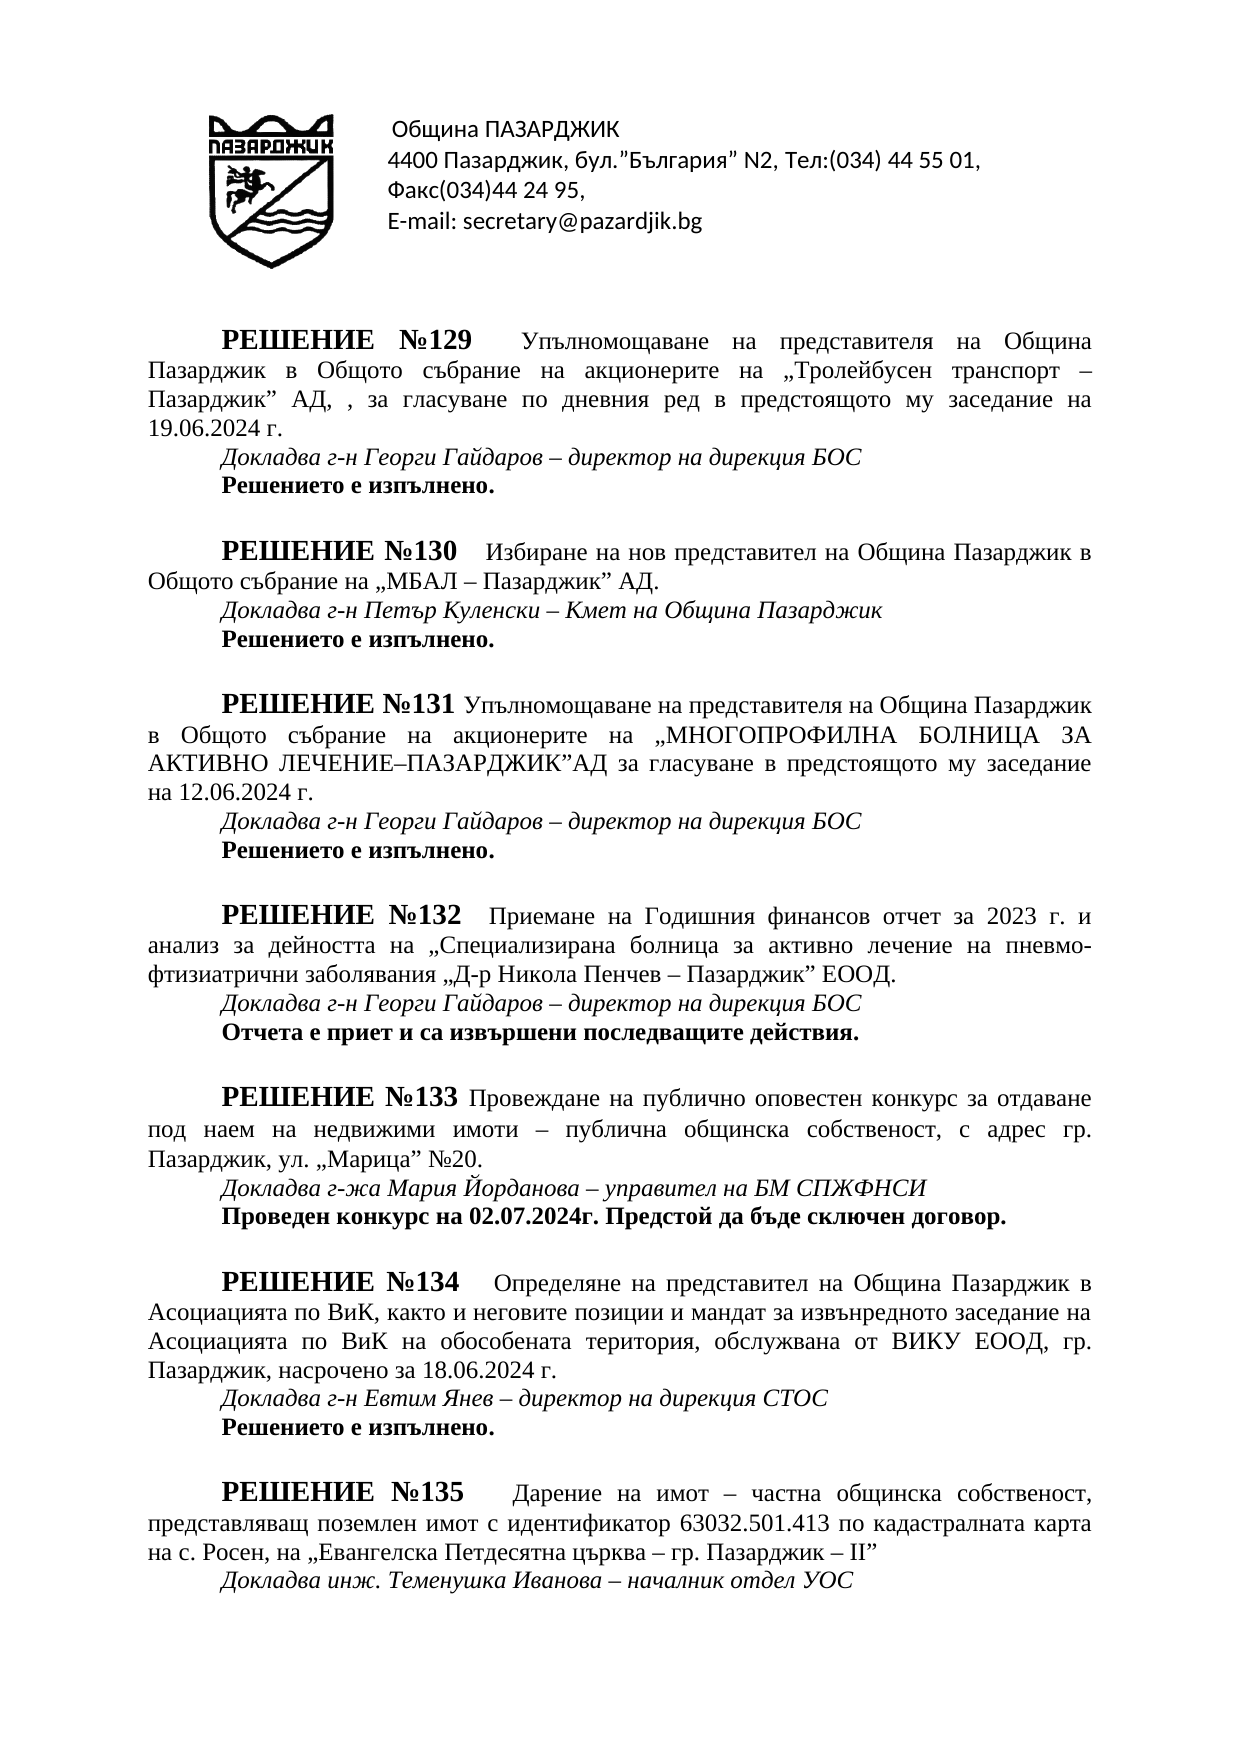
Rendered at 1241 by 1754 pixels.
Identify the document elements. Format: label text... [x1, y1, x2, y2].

picture [200, 113, 340, 272]
text РЕШЕНИЕ №130 Избиране на нов представител на Община Пазарджик в Общото събрание на „МБАЛ – Пазарджик” АД. [148, 533, 1093, 595]
text РЕШЕНИЕ №129 Упълномощаване на представителя на Община Пазарджик в Общото събрание на акционерите на „Тролейбусен транспорт – Пазарджик” АД, , за гласуване по дневния ред в предстоящото му заседание на 19.06.2024 г. [148, 322, 1093, 442]
text Докладва г-н Евтим Янев – директор на дирекция СТОС [148, 1383, 1093, 1412]
text РЕШЕНИЕ №132 Приемане на Годишния финансов отчет за 2023 г. и анализ за дейността на „Специализирана болница за активно лечение на пневмо-фтизиатрични заболявания „Д-р Никола Пенчев – Пазарджик” ЕООД. [148, 897, 1093, 988]
text РЕШЕНИЕ №135 Дарение на имот – частна общинска собственост, представляващ поземлен имот с идентификатор 63032.501.413 по кадастралната карта на с. Росен, на „Евангелска Петдесятна църква – гр. Пазарджик – ІІ” [148, 1474, 1093, 1566]
text Докладва г-н Петър Куленски – Кмет на Община Пазарджик [148, 595, 1093, 624]
text РЕШЕНИЕ №134 Определяне на представител на Община Пазарджик в Асоциацията по ВиК, както и неговите позиции и мандат за извънредното заседание на Асоциацията по ВиК на обособената територия, обслужвана от ВИКУ ЕООД, гр. Пазарджик, насрочено за 18.06.2024 г. [148, 1264, 1093, 1383]
text Решението е изпълнено. [148, 835, 1093, 863]
text РЕШЕНИЕ №131 Упълномощаване на представителя на Община Пазарджик в Общото събрание на акционерите на „МНОГОПРОФИЛНА БОЛНИЦА ЗА АКТИВНО ЛЕЧЕНИЕ–ПАЗАРДЖИК”АД за гласуване в предстоящото му заседание на 12.06.2024 г. [148, 686, 1093, 806]
text Отчета е приет и са извършени последващите действия. [148, 1017, 1093, 1046]
text Докладва инж. Теменушка Иванова – началник отдел УОС [148, 1566, 221, 1594]
text Решението е изпълнено. [148, 624, 1093, 653]
text РЕШЕНИЕ №133 Провеждане на публично оповестен конкурс за отдаване под наем на недвижими имоти – публична общинска собственост, с адрес гр. Пазарджик, ул. „Марица” №20. [148, 1079, 1093, 1173]
text Докладва г-н Георги Гайдаров – директор на дирекция БОС [148, 806, 1093, 835]
text Проведен конкурс на 02.07.2024г. Предстой да бъде сключен договор. [148, 1201, 1093, 1230]
text Докладва г-н Георги Гайдаров – директор на дирекция БОС [148, 988, 1093, 1017]
text Докладва г-жа Мария Йорданова – управител на БМ СПЖФНСИ [148, 1173, 1093, 1201]
text Решението е изпълнено. [148, 1412, 1093, 1441]
text Решението е изпълнено. [148, 471, 1093, 499]
text Докладва г-н Георги Гайдаров – директор на дирекция БОС [148, 442, 1093, 471]
text Докладва инж. Теменушка Иванова – началник отдел УОС [853, 1566, 1093, 1594]
